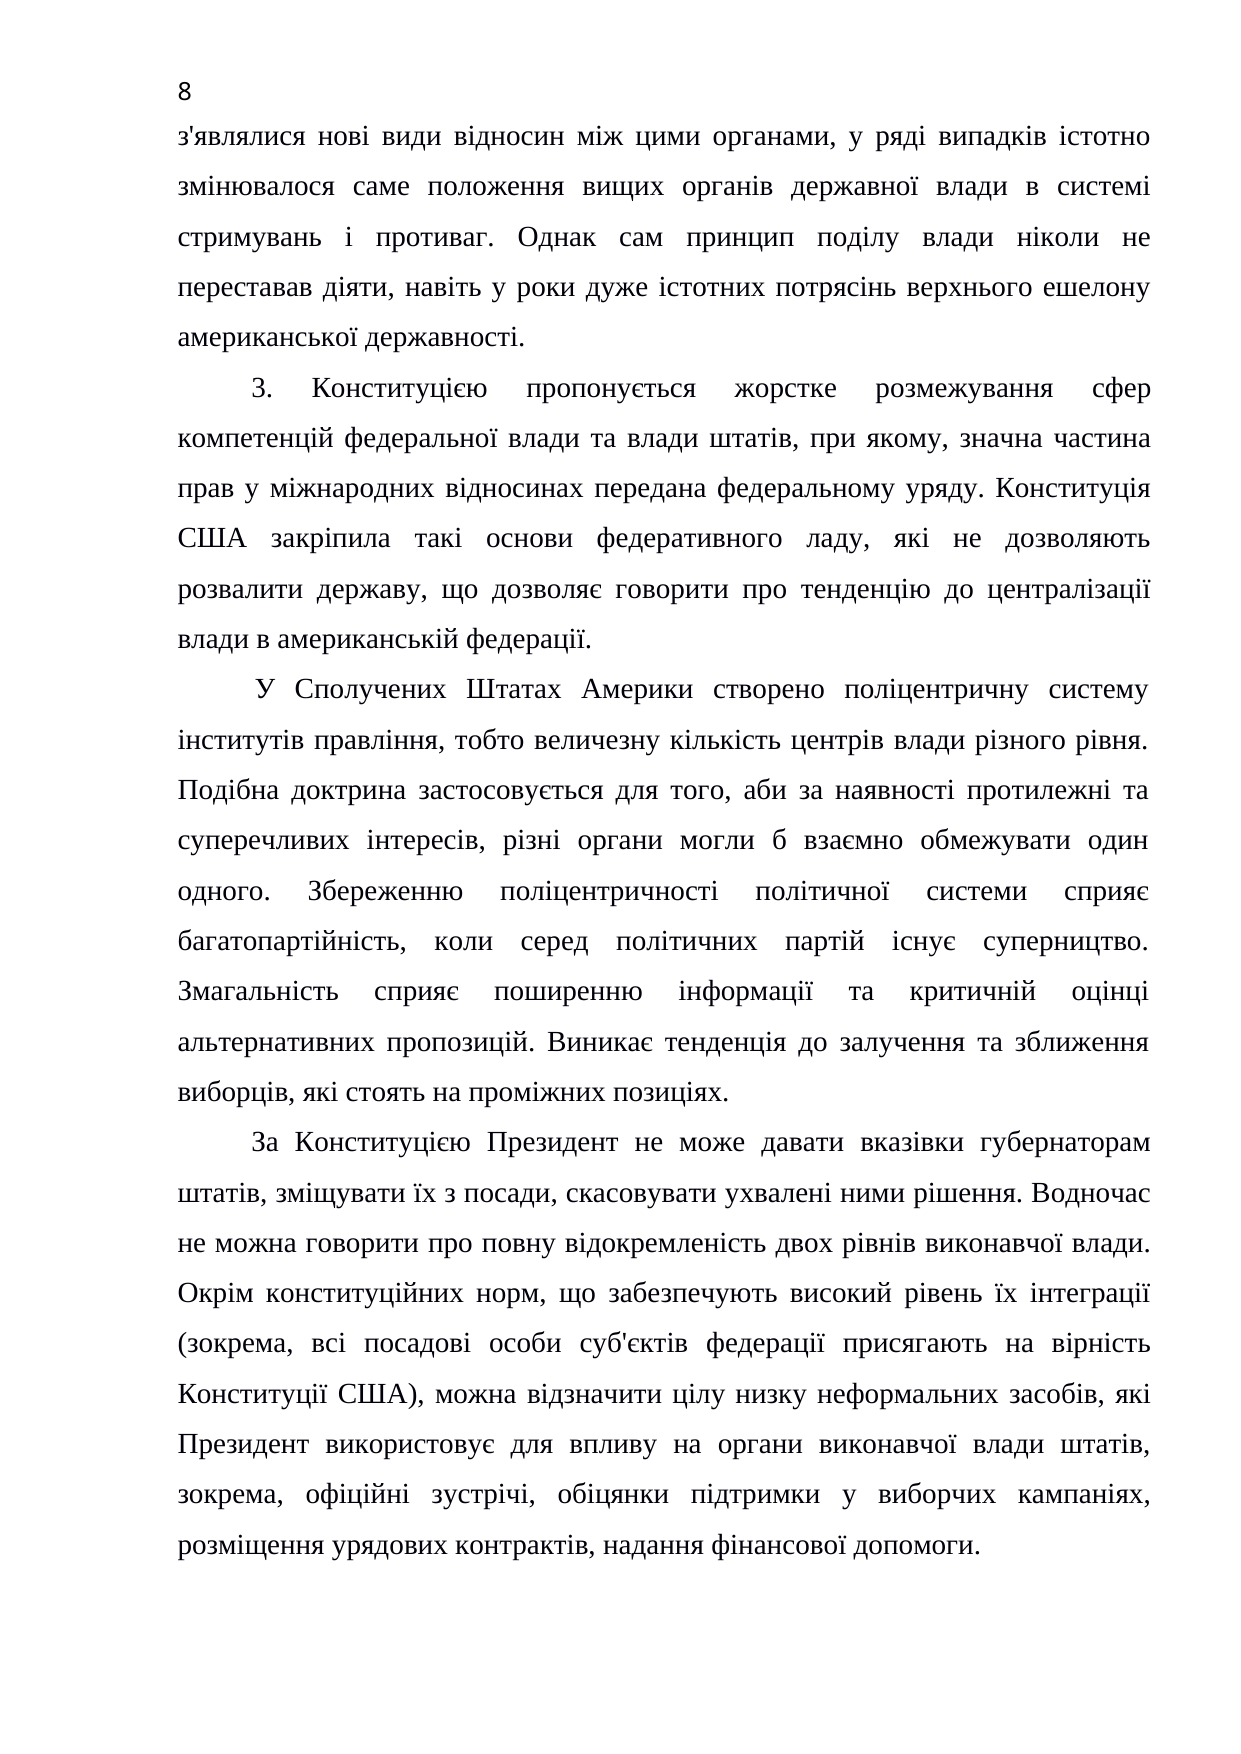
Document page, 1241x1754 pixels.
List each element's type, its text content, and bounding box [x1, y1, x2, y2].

text За Конституцією Президент не може давати вказівки губернаторам штатів, зміщувати їх з посади, скасовувати ухвалені ними рішення. Водночас не можна говорити про повну відокремленість двох рівнів виконавчої влади. Окрім конституційних норм, що забезпечують високий рівень їх інтеграції (зокрема, всі посадові особи суб'єктів федерації присягають на вірність Конституції США), можна відзначити цілу низку неформальних засобів, які Президент використовує для впливу на органи виконавчої влади штатів, зокрема, офіційні зустрічі, обіцянки підтримки у виборчих кампаніях, розміщення урядових контрактів, надання фінансової допомоги. [177, 1124, 1152, 1560]
text з'являлися нові види відносин між цими органами, у ряді випадків істотно змінювалося саме положення вищих органів державної влади в системі стримувань і противаг. Однак сам принцип поділу влади ніколи не переставав діяти, навіть у роки дуже істотних потрясінь верхнього ешелону американської державності. [177, 118, 1152, 353]
text У Сполучених Штатах Америки створено поліцентричну систему інститутів правління, тобто величезну кількість центрів влади різного рівня. Подібна доктрина застосовується для того, аби за наявності протилежні та суперечливих інтересів, різні органи могли б взаємно обмежувати один одного. Збереженню поліцентричності політичної системи сприяє багатопартійність, коли серед політичних партій існує суперництво. Змагальність сприяє поширенню інформації та критичній оцінці альтернативних пропозицій. Виникає тенденція до залучення та зближення виборців, які стоять на проміжних позиціях. [177, 672, 1149, 1108]
text 3. Конституцією пропонується жорстке розмежування сфер компетенцій федеральної влади та влади штатів, при якому, значна частина прав у міжнародних відносинах передана федеральному уряду. Конституція США закріпила такі основи федеративного ладу, які не дозволяють розвалити державу, що дозволяє говорити про тенденцію до централізації влади в американській федерації. [177, 370, 1152, 655]
